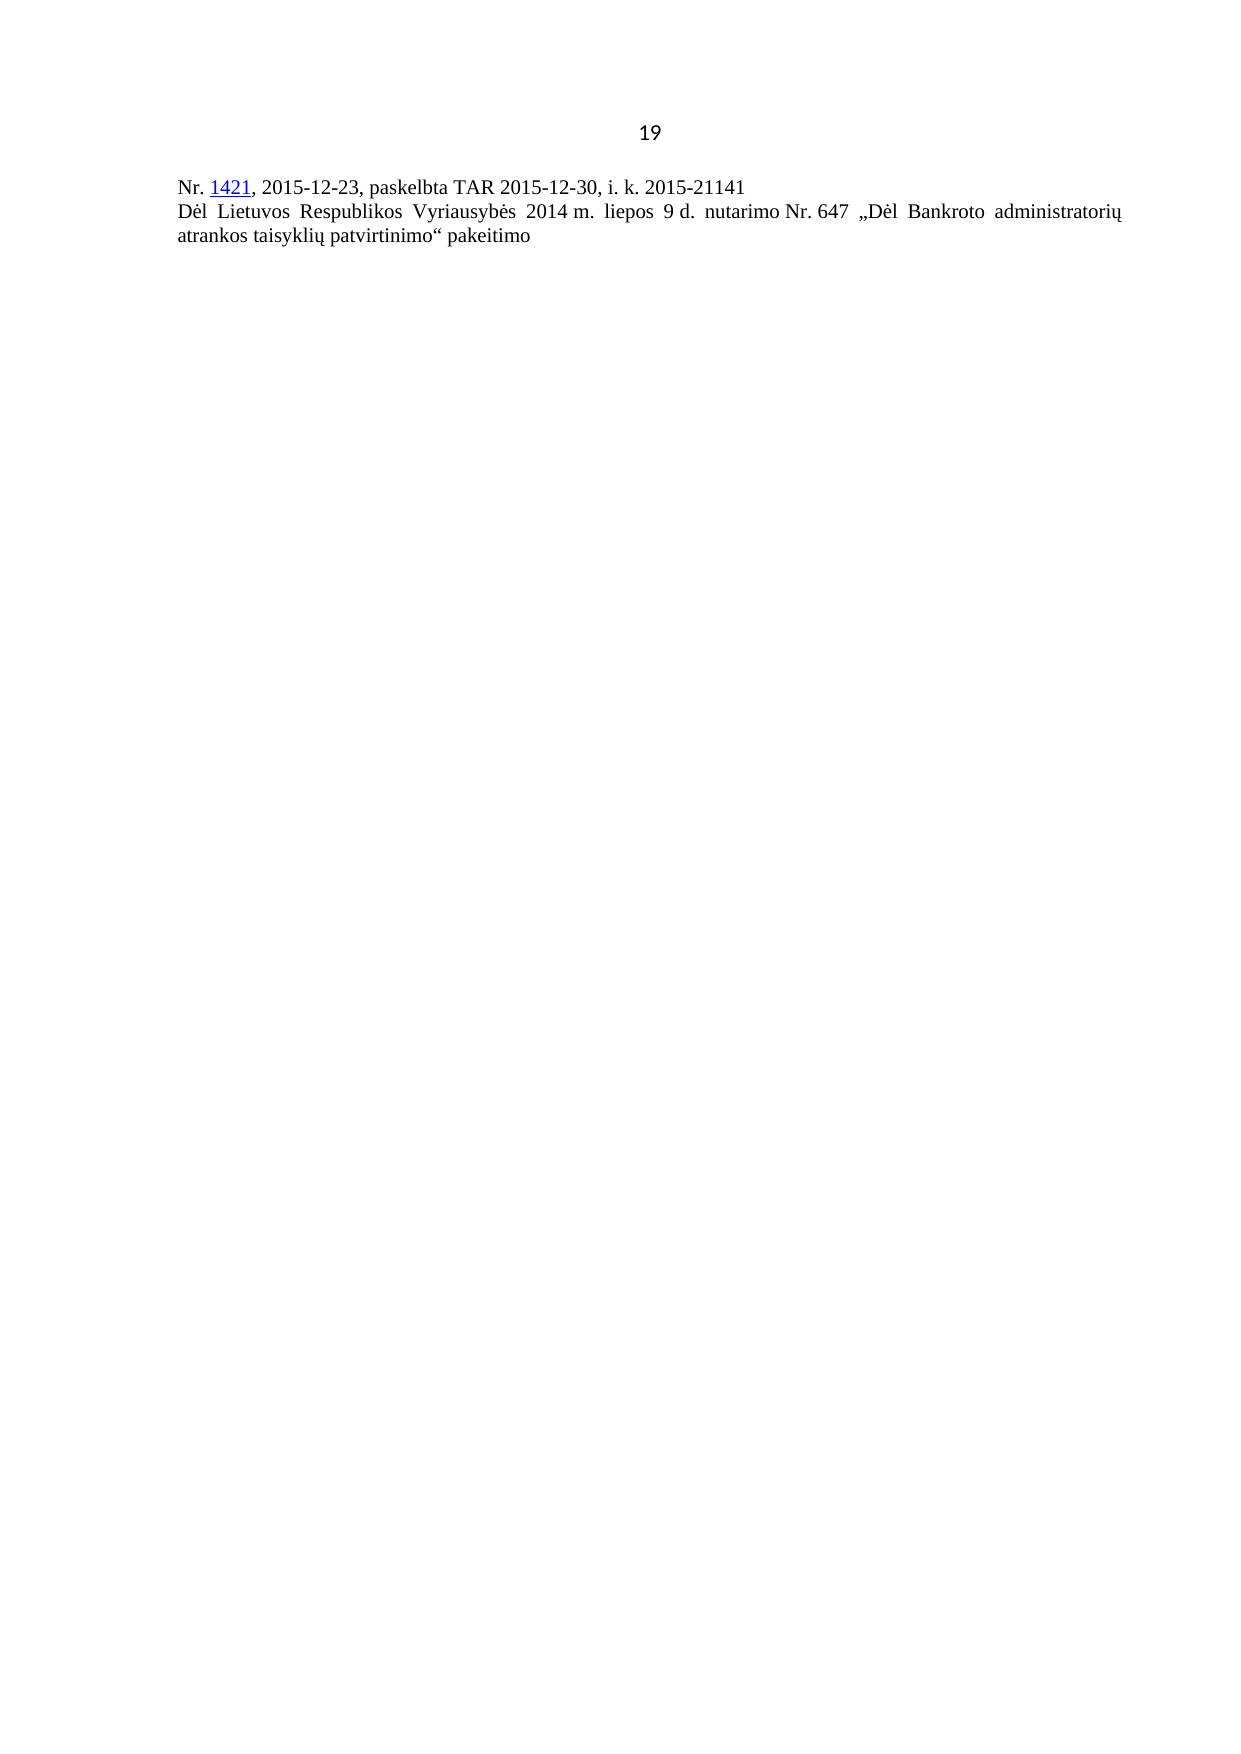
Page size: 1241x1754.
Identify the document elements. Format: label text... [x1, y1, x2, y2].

text Dėl Lietuvos Respublikos Vyriausybės 2014 m. liepos 9 d. nutarimo Nr. 647 „Dėl Bankroto administratorių atrankos taisyklių patvirtinimo“ pakeitimo [177, 199, 1122, 247]
text Nr. 1421, 2015-12-23, paskelbta TAR 2015-12-30, i. k. 2015-21141 [177, 175, 1122, 199]
